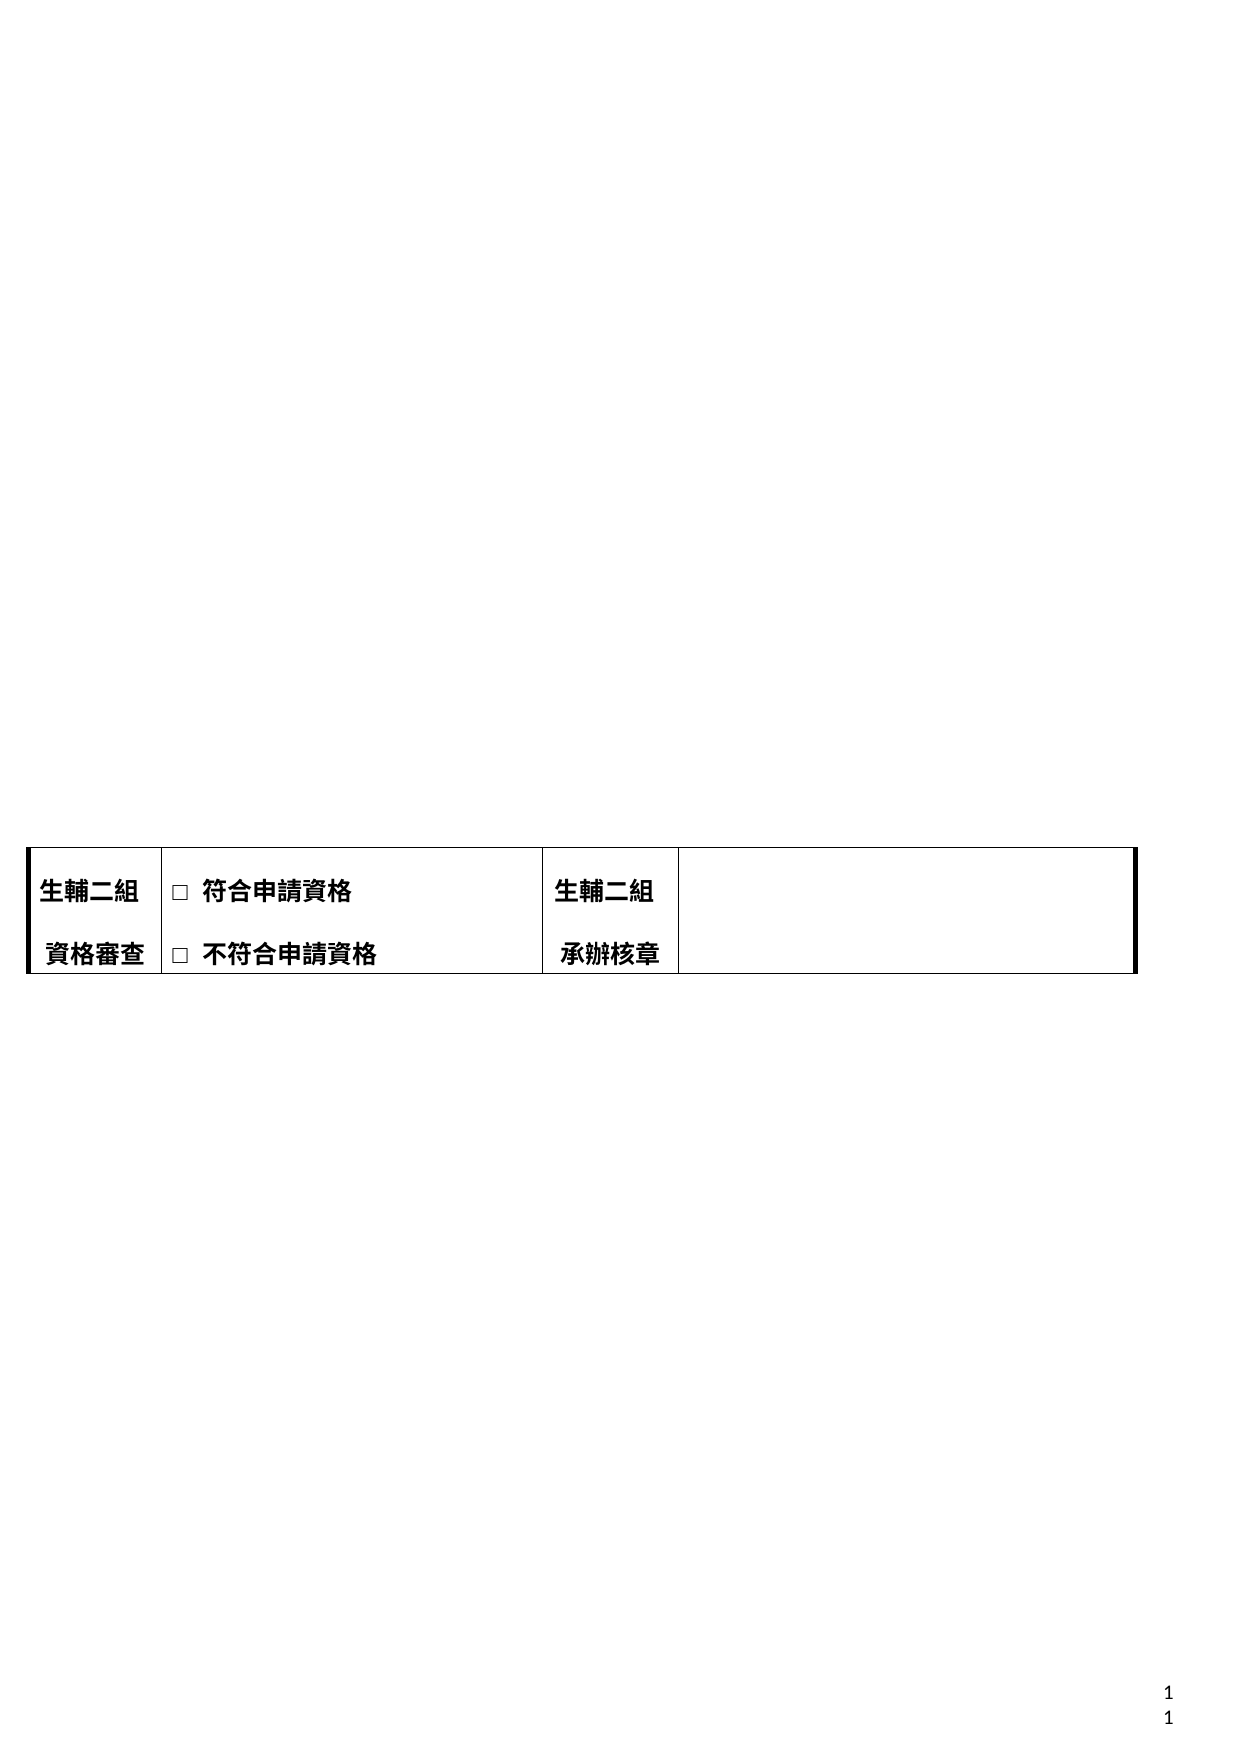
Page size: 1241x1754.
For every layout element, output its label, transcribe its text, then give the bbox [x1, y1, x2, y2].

table_cell 生輔二組 承辦核章 [543, 848, 678, 973]
table_cell [679, 848, 1133, 973]
table_cell 生輔二組 資格審查 [31, 848, 161, 973]
table_cell □ 符合申請資格 □ 不符合申請資格 [162, 848, 542, 973]
